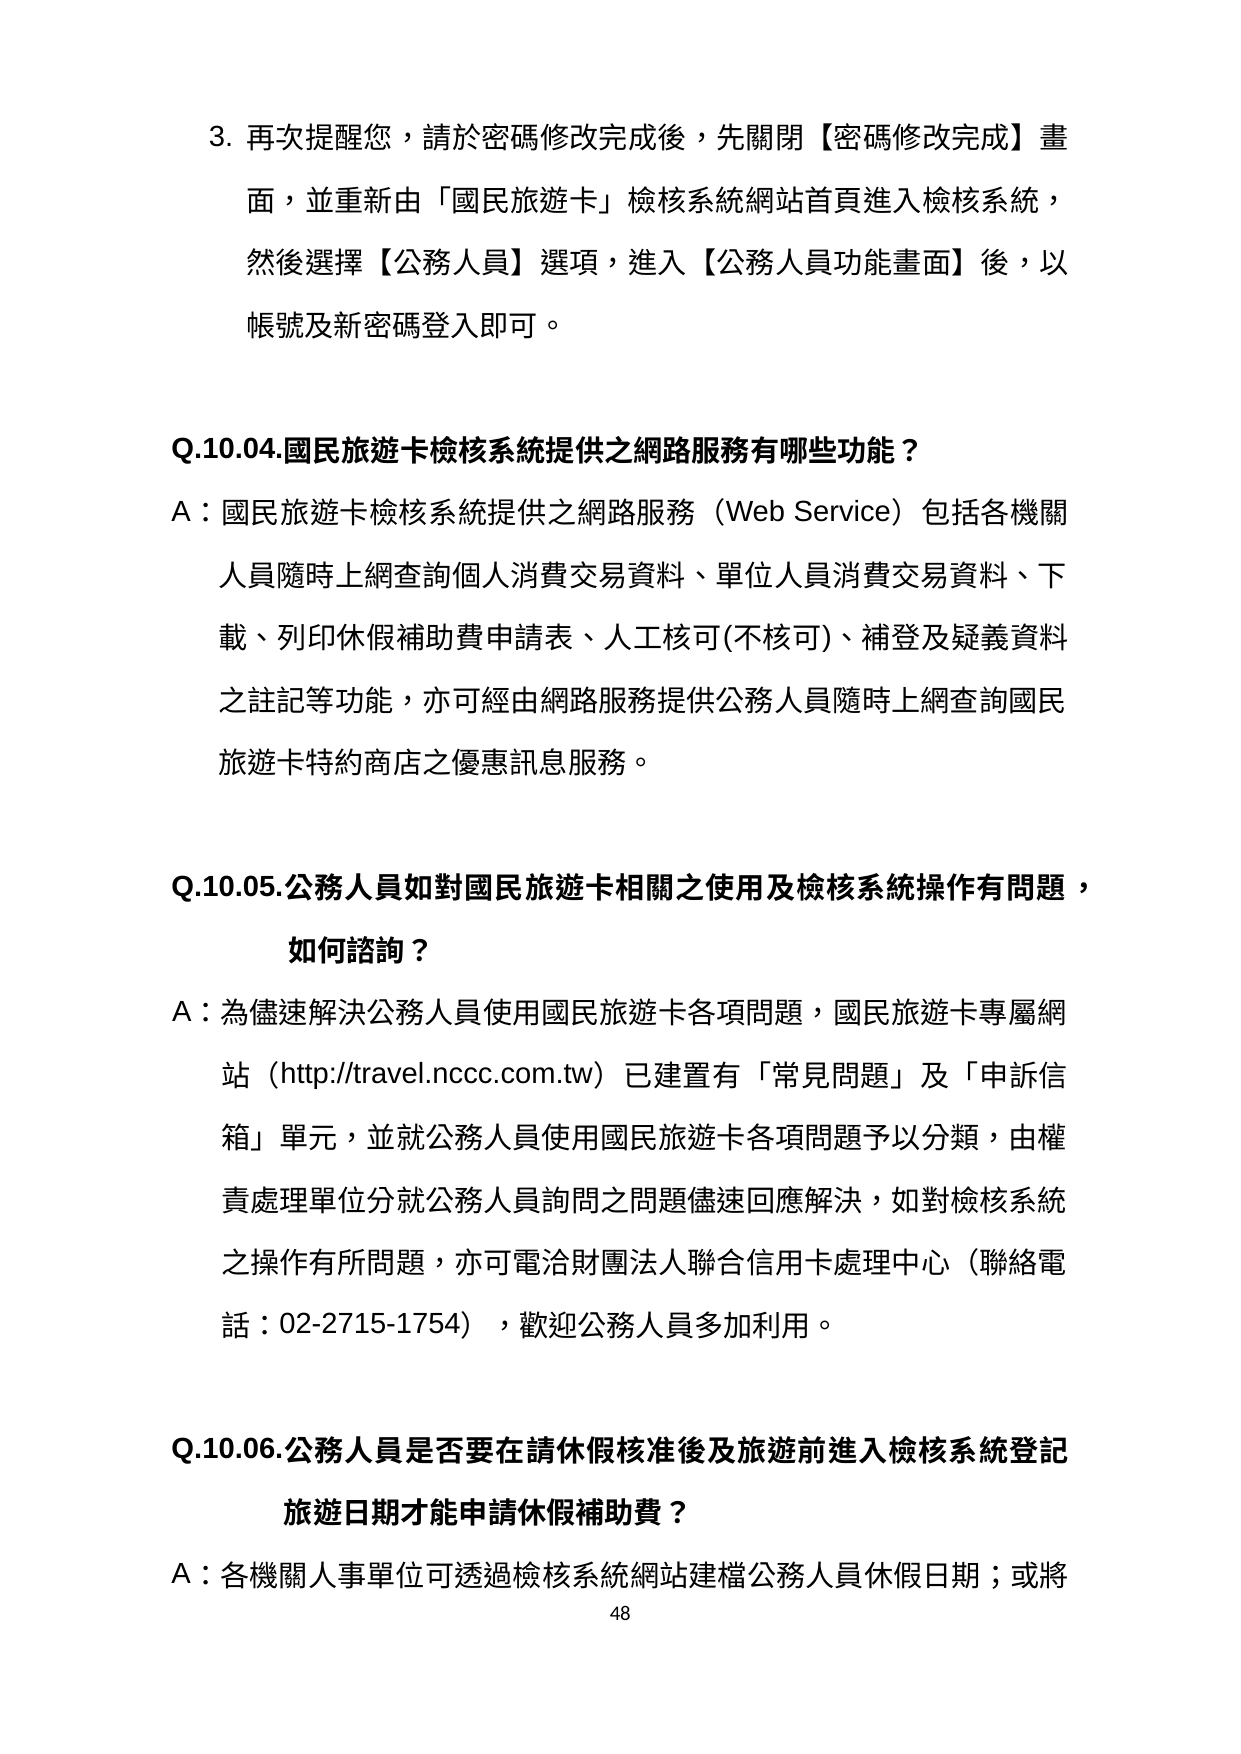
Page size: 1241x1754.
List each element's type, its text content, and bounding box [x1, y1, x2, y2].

text Q.10.05.公務人員如對國民旅遊卡相關之使用及檢核系統操作有問題，如何諮詢？ [171, 844, 1069, 969]
list 再次提醒您，請於密碼修改完成後，先關閉【密碼修改完成】畫面，並重新由「國民旅遊卡」檢核系統網站首頁進入檢核系統，然後選擇【公務人員】選項，進入【公務人員功能畫面】後，以帳號及新密碼登入即可。 [209, 94, 1069, 344]
text Q.10.06.公務人員是否要在請休假核准後及旅遊前進入檢核系統登記旅遊日期才能申請休假補助費？ [171, 1407, 1069, 1532]
text A：各機關人事單位可透過檢核系統網站建檔公務人員休假日期；或將 [171, 1532, 1069, 1594]
text A：為儘速解決公務人員使用國民旅遊卡各項問題，國民旅遊卡專屬網站（http://travel.nccc.com.tw）已建置有「常見問題」及「申訴信箱」單元，並就公務人員使用國民旅遊卡各項問題予以分類，由權責處理單位分就公務人員詢問之問題儘速回應解決，如對檢核系統之操作有所問題，亦可電洽財團法人聯合信用卡處理中心（聯絡電話：02-2715-1754），歡迎公務人員多加利用。 [172, 969, 1069, 1344]
text Q.10.04.國民旅遊卡檢核系統提供之網路服務有哪些功能？ [171, 407, 1069, 469]
text A：國民旅遊卡檢核系統提供之網路服務（Web Service）包括各機關人員隨時上網查詢個人消費交易資料、單位人員消費交易資料、下載、列印休假補助費申請表、人工核可(不核可)、補登及疑義資料之註記等功能，亦可經由網路服務提供公務人員隨時上網查詢國民旅遊卡特約商店之優惠訊息服務。 [171, 469, 1069, 782]
